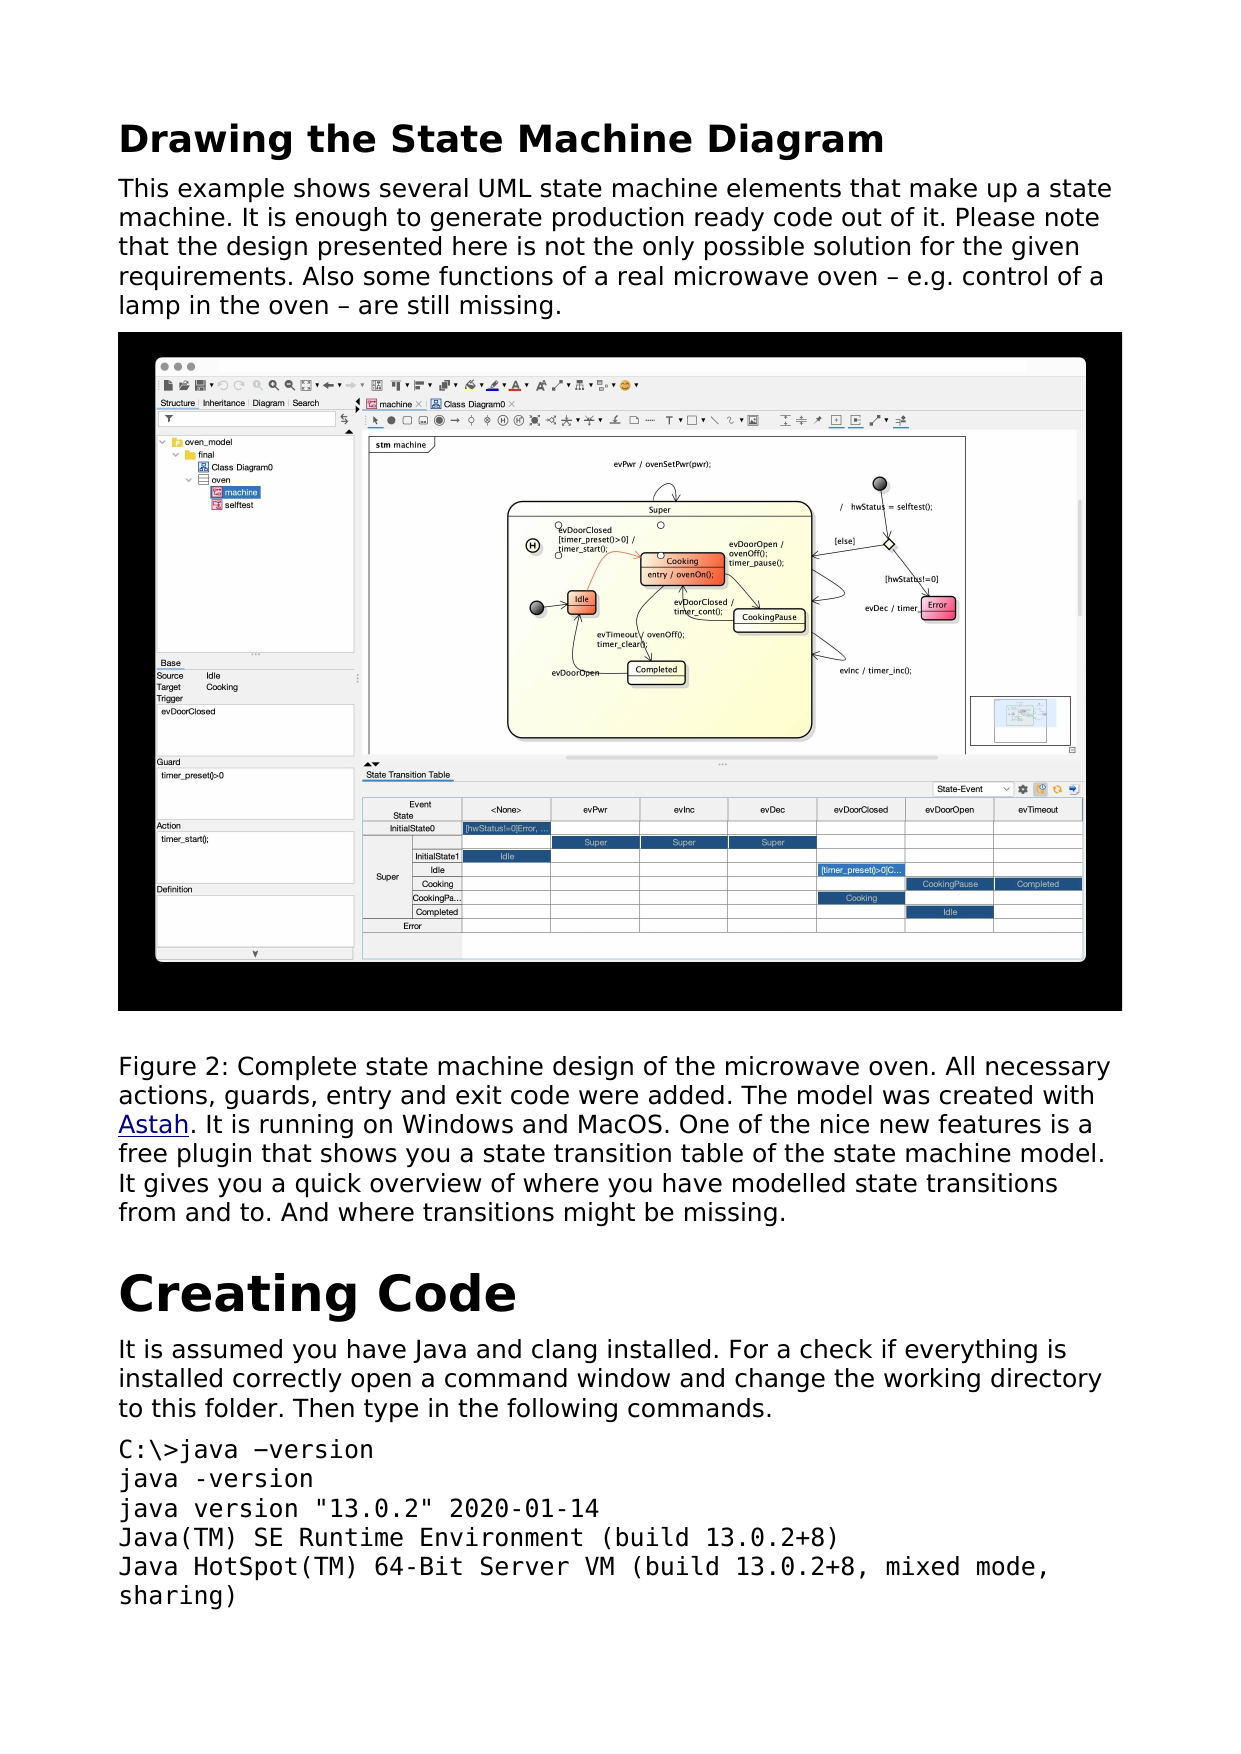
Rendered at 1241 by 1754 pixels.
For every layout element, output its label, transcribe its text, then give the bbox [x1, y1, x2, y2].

picture [118, 332, 1123, 1011]
text It is assumed you have Java and clang installed. For a check if everything is installed correctly open a command window and change the working directory to this folder. Then type in the following commands. [118, 1335, 1122, 1423]
text C:\>java −version java -version java version "13.0.2" 2020-01-14 Java(TM) SE Runtime Environment (build 13.0.2+8) Java HotSpot(TM) 64-Bit Server VM (build 13.0.2+8, mixed mode, sharing) [118, 1435, 1122, 1610]
subtitle Creating Code [118, 1265, 1122, 1323]
text Figure 2: Complete state machine design of the microwave oven. All necessary actions, guards, entry and exit code were added. The model was created with Astah. It is running on Windows and MacOS. One of the nice new features is a free plugin that shows you a state transition table of the state machine model. It gives you a quick overview of where you have modelled state transitions from and to. And where transitions might be missing. [118, 1052, 1122, 1227]
subtitle Drawing the State Machine Diagram [118, 118, 1122, 162]
text This example shows several UML state machine elements that make up a state machine. It is enough to generate production ready code out of it. Please note that the design presented here is not the only possible solution for the given requirements. Also some functions of a real microwave oven – e.g. control of a lamp in the oven – are still missing. [118, 174, 1122, 320]
